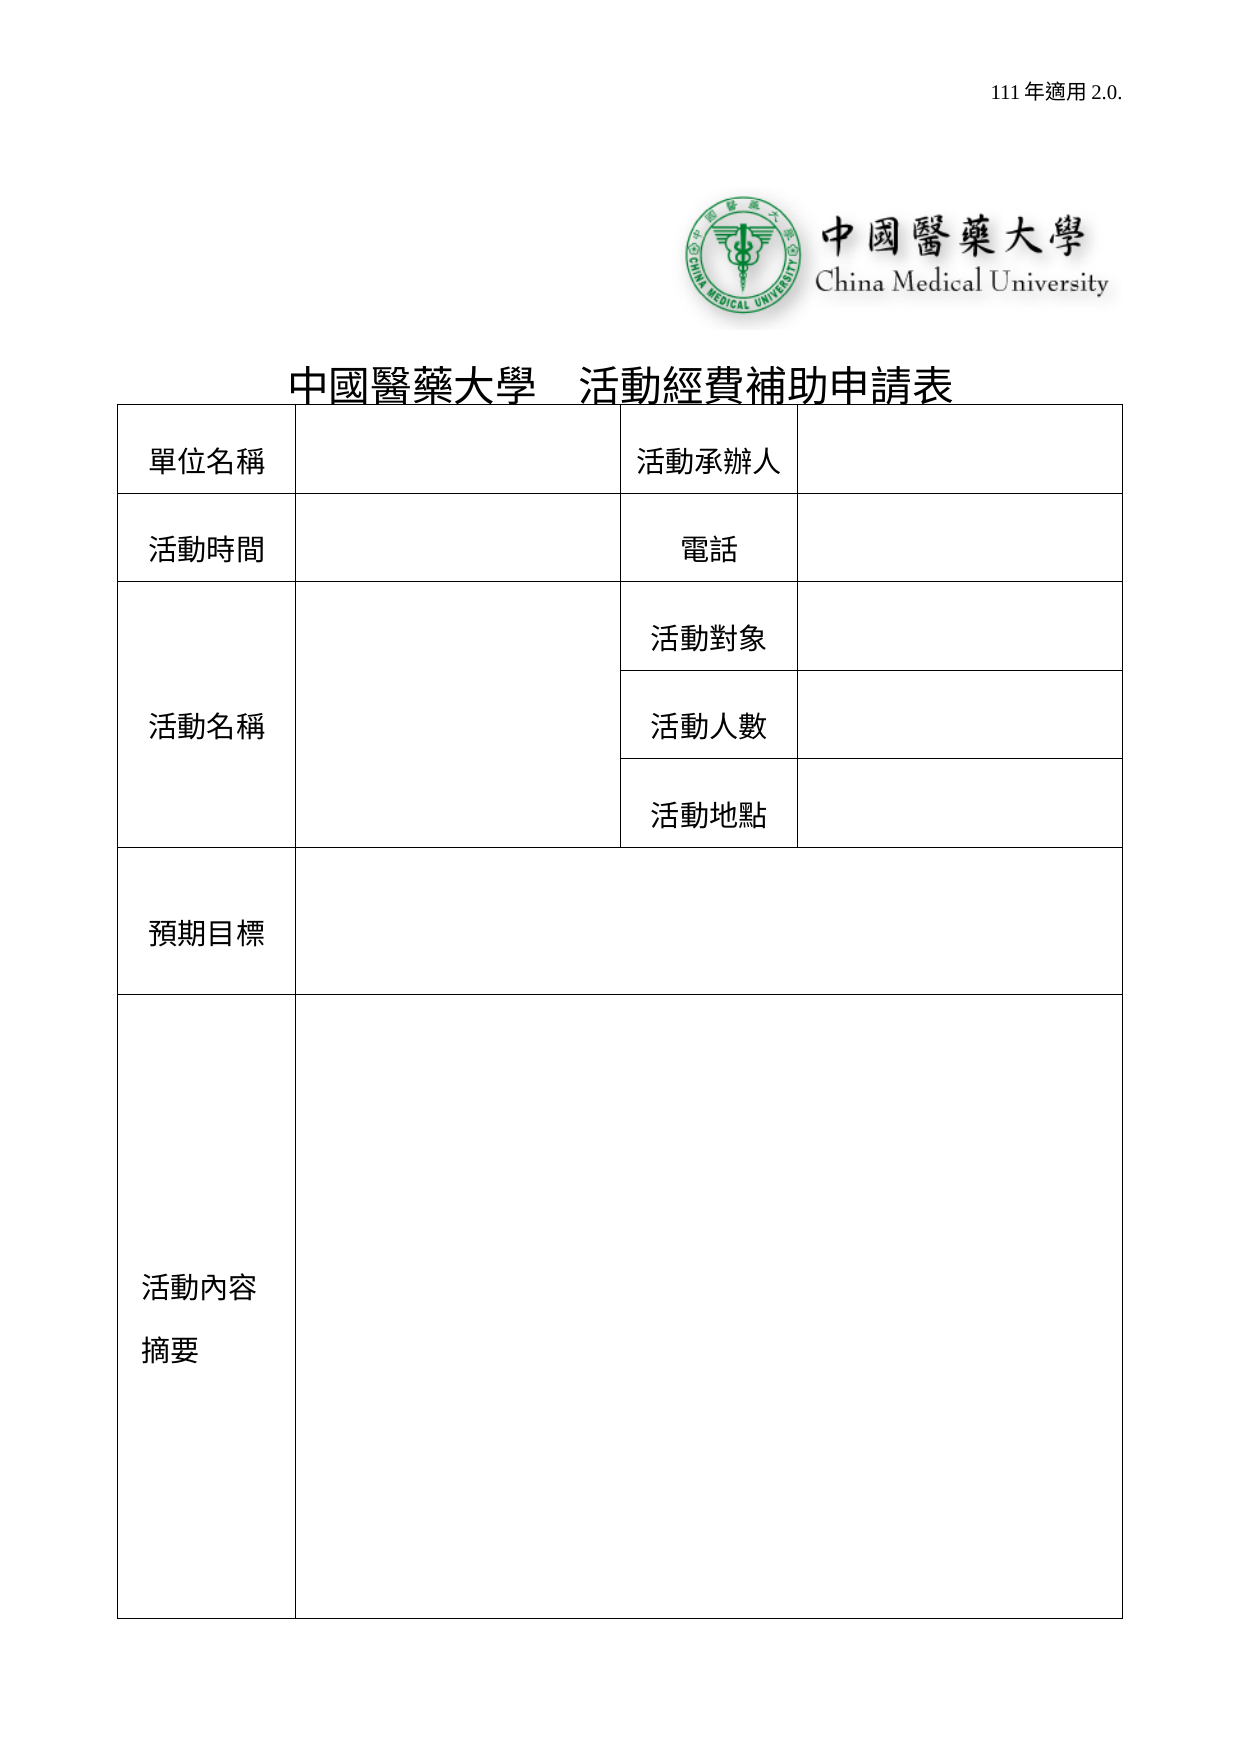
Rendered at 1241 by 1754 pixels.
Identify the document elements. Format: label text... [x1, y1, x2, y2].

table_header 活動承辦人 [621, 405, 797, 493]
table_cell [296, 494, 620, 581]
table_header [296, 405, 620, 493]
table_cell 電話 [621, 494, 797, 581]
table_cell [296, 995, 1122, 1618]
table_cell 活動地點 [621, 759, 797, 847]
table_header 單位名稱 [118, 405, 295, 493]
table_cell [798, 759, 1122, 847]
table_cell 活動對象 [621, 582, 797, 670]
table_cell [296, 582, 620, 847]
table_cell 活動內容摘要 [118, 995, 295, 1618]
table_cell 預期目標 [118, 848, 295, 994]
table_cell 活動時間 [118, 494, 295, 581]
table_cell [798, 671, 1122, 758]
table_header [798, 405, 1122, 493]
text 中國醫藥大學 活動經費補助申請表 [118, 342, 1122, 404]
table_cell [798, 582, 1122, 670]
table_cell 活動名稱 [118, 582, 295, 847]
table_cell [798, 494, 1122, 581]
table_cell [296, 848, 1122, 994]
table_cell 活動人數 [621, 671, 797, 758]
